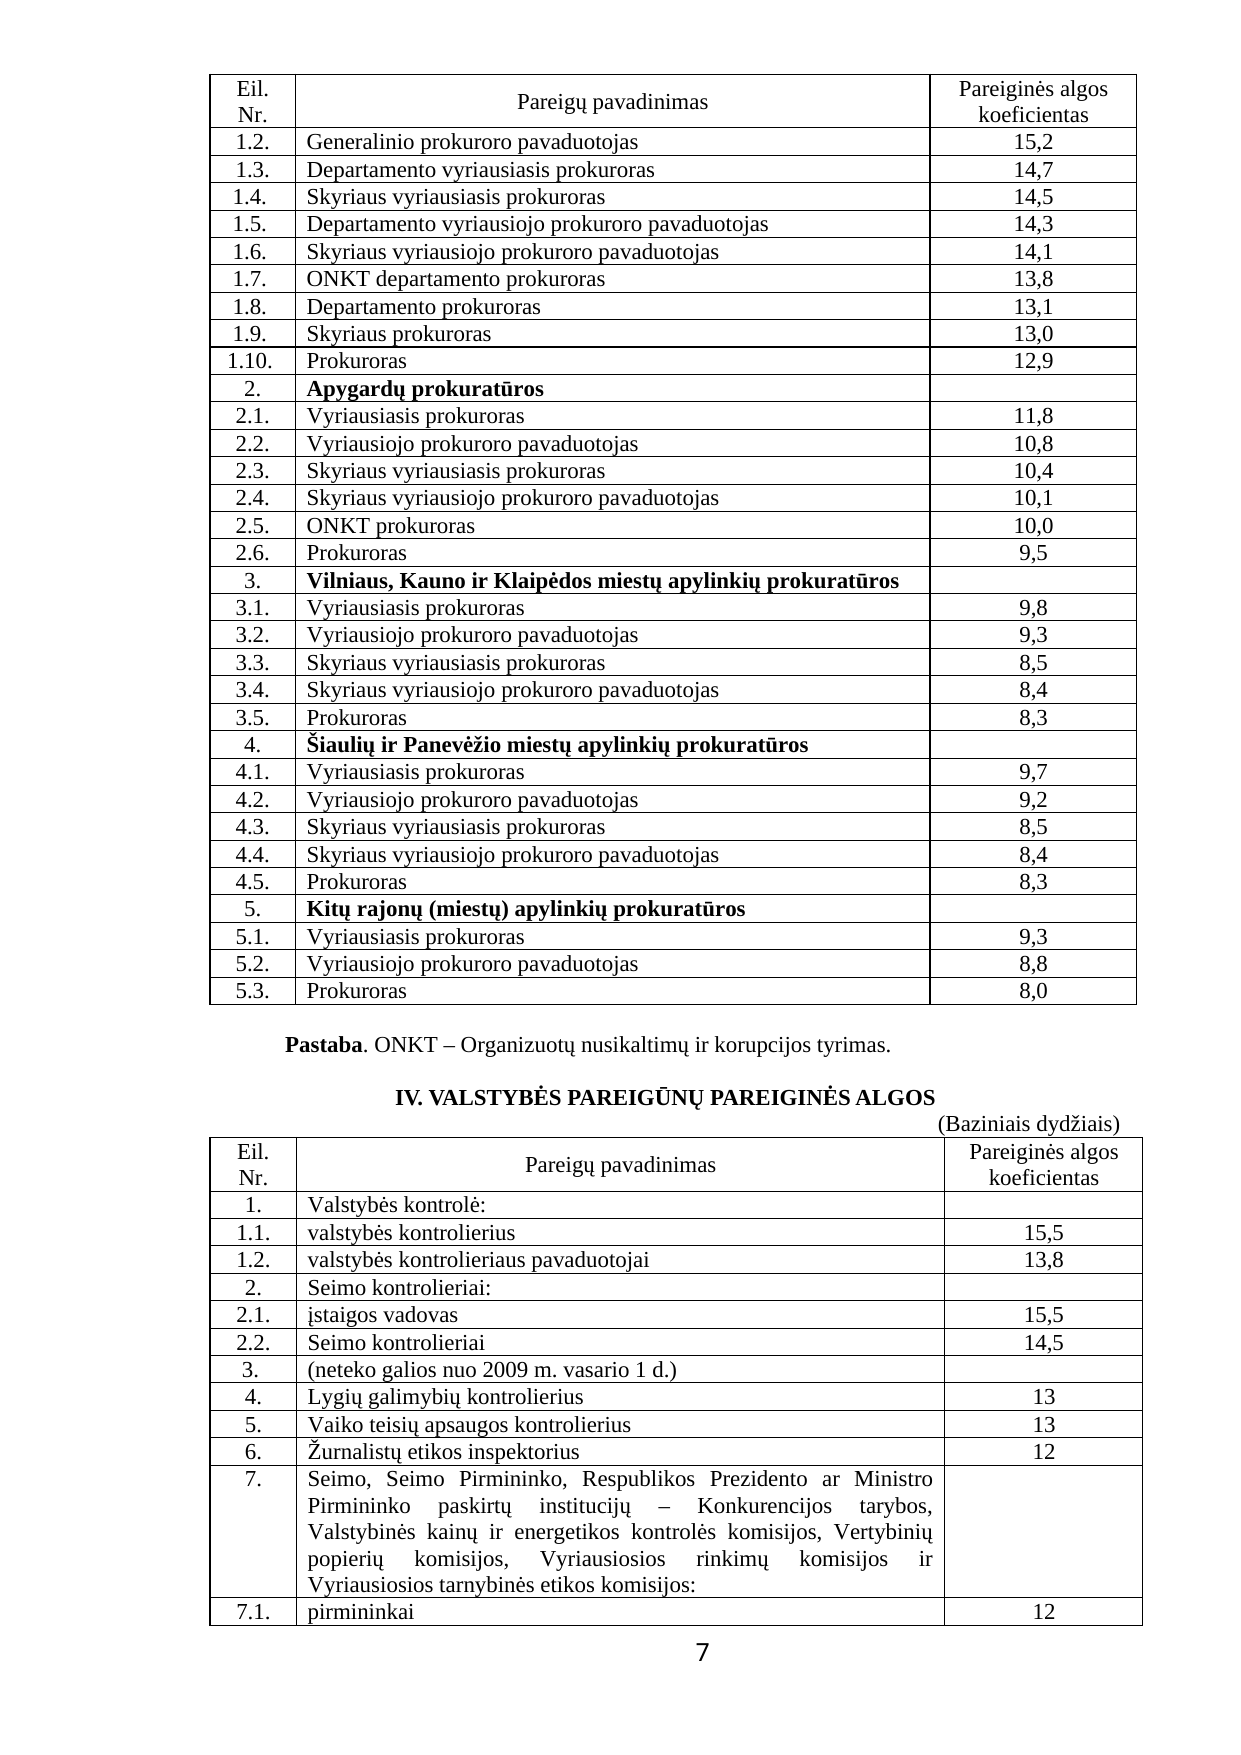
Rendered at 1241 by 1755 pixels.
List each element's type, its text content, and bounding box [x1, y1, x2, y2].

table_cell ONKT departamento prokuroras [296, 265, 929, 292]
table_cell 11,8 [931, 402, 1136, 429]
table_cell Seimo, Seimo Pirmininko, Respublikos Prezidento ar Ministro Pirmininko paskirtų institucijų – Konkurencijos tarybos, Valstybinės kainų ir energetikos kontrolės komisijos, Vertybinių popierių komisijos, Vyriausiosios rinkimų komisijos ir Vyriausiosios tarnybinės etikos komisijos: [297, 1466, 944, 1597]
table_cell Šiaulių ir Panevėžio miestų apylinkių prokuratūros [296, 731, 929, 757]
table_cell 4.2. [211, 786, 295, 812]
table_cell 8,5 [931, 649, 1136, 675]
table_cell [945, 1192, 1142, 1218]
table_cell 12 [945, 1438, 1142, 1464]
table_cell Vyriausiojo prokuroro pavaduotojas [296, 950, 929, 977]
table_cell 14,5 [945, 1329, 1142, 1355]
table_cell Skyriaus vyriausiasis prokuroras [296, 457, 929, 483]
table_cell 10,4 [931, 457, 1136, 483]
table_cell 3.2. [211, 621, 295, 648]
table_cell 8,0 [931, 978, 1136, 1004]
table_cell 3. [211, 567, 295, 593]
table_cell 3.1. [211, 594, 295, 620]
table_cell 1.5. [211, 211, 295, 237]
table_cell [931, 895, 1136, 922]
table_cell 5.3. [211, 978, 295, 1004]
table_cell 10,8 [931, 430, 1136, 456]
table_cell 1.3. [211, 156, 295, 182]
table_cell Vaiko teisių apsaugos kontrolierius [297, 1411, 944, 1437]
table_cell Prokuroras [296, 704, 929, 730]
table_cell 13 [945, 1383, 1142, 1410]
table_cell 1.4. [211, 183, 295, 209]
table_cell 1.6. [211, 238, 295, 264]
table_cell 14,3 [931, 211, 1136, 237]
table_header Pareiginės algos koeficientas [945, 1138, 1142, 1191]
table_cell Skyriaus vyriausiasis prokuroras [296, 813, 929, 839]
table_cell 1.2. [211, 128, 295, 155]
table_cell Valstybės kontrolė: [297, 1192, 944, 1218]
table_cell 2.2. [211, 1329, 296, 1355]
table_cell Skyriaus vyriausiojo prokuroro pavaduotojas [296, 676, 929, 703]
table_cell 6. [211, 1438, 296, 1464]
table_cell 1.7. [211, 265, 295, 292]
table_cell 2.3. [211, 457, 295, 483]
table_cell Vyriausiojo prokuroro pavaduotojas [296, 786, 929, 812]
table_cell 1.9. [211, 320, 295, 346]
table_cell 10,1 [931, 485, 1136, 511]
table_cell 14,7 [931, 156, 1136, 182]
table_cell Apygardų prokuratūros [296, 375, 929, 401]
table_cell 13,8 [945, 1246, 1142, 1273]
table_cell 7. [211, 1466, 296, 1597]
table_cell 2.6. [211, 539, 295, 566]
text Pastaba. ONKT – Organizuotų nusikaltimų ir korupcijos tyrimas. [210, 1031, 1120, 1058]
table_cell įstaigos vadovas [297, 1301, 944, 1327]
table_cell 2.1. [211, 402, 295, 429]
table_cell Vyriausiojo prokuroro pavaduotojas [296, 430, 929, 456]
table_cell 12 [945, 1598, 1142, 1625]
table_cell Skyriaus vyriausiasis prokuroras [296, 649, 929, 675]
table_cell 4. [211, 731, 295, 757]
table_cell 2.5. [211, 512, 295, 538]
table_cell 3.3. [211, 649, 295, 675]
table_cell Vyriausiasis prokuroras [296, 402, 929, 429]
table_cell 7.1. [211, 1598, 296, 1625]
table_header Pareigų pavadinimas [296, 75, 929, 127]
table_cell Seimo kontrolieriai: [297, 1274, 944, 1300]
table_cell 9,3 [931, 621, 1136, 648]
table_header Eil. Nr. [211, 1138, 296, 1191]
table_cell 1.1. [211, 1219, 296, 1245]
table_cell Žurnalistų etikos inspektorius [297, 1438, 944, 1464]
table_cell [945, 1356, 1142, 1382]
table_cell 15,5 [945, 1219, 1142, 1245]
table_cell Skyriaus prokuroras [296, 320, 929, 346]
table_cell Vyriausiasis prokuroras [296, 594, 929, 620]
table_cell 12,9 [931, 348, 1136, 374]
table_cell 13,8 [931, 265, 1136, 292]
table_cell Lygių galimybių kontrolierius [297, 1383, 944, 1410]
table_cell [931, 375, 1136, 401]
table_cell valstybės kontrolierius [297, 1219, 944, 1245]
table_cell [945, 1466, 1142, 1597]
table_cell 8,4 [931, 676, 1136, 703]
table_cell 1.10. [211, 348, 295, 374]
text (Baziniais dydžiais) [210, 1110, 1120, 1137]
table_cell 8,3 [931, 868, 1136, 894]
table_cell Departamento vyriausiasis prokuroras [296, 156, 929, 182]
table_cell 13 [945, 1411, 1142, 1437]
table_cell pirmininkai [297, 1598, 944, 1625]
table_cell 4.5. [211, 868, 295, 894]
table_cell 8,3 [931, 704, 1136, 730]
table_header Pareiginės algos koeficientas [931, 75, 1136, 127]
table_cell 1. [211, 1192, 296, 1218]
table_cell 15,2 [931, 128, 1136, 155]
table_cell Seimo kontrolieriai [297, 1329, 944, 1355]
table_cell 5. [211, 1411, 296, 1437]
table_cell 4. [211, 1383, 296, 1410]
table_cell 9,3 [931, 923, 1136, 949]
table_cell Skyriaus vyriausiojo prokuroro pavaduotojas [296, 238, 929, 264]
table_cell 2.2. [211, 430, 295, 456]
table_cell Vyriausiasis prokuroras [296, 923, 929, 949]
table_cell 4.1. [211, 759, 295, 785]
text IV. VALSTYBĖS PAREIGŪNŲ PAREIGINĖS ALGOS [210, 1084, 1120, 1110]
table_cell ONKT prokuroras [296, 512, 929, 538]
table_cell Kitų rajonų (miestų) apylinkių prokuratūros [296, 895, 929, 922]
table_cell 3.4. [211, 676, 295, 703]
table_cell 8,5 [931, 813, 1136, 839]
table_cell 9,7 [931, 759, 1136, 785]
table_cell Skyriaus vyriausiojo prokuroro pavaduotojas [296, 485, 929, 511]
table_cell Vyriausiasis prokuroras [296, 759, 929, 785]
table_cell Vilniaus, Kauno ir Klaipėdos miestų apylinkių prokuratūros [296, 567, 929, 593]
table_cell 14,1 [931, 238, 1136, 264]
table_cell 9,5 [931, 539, 1136, 566]
table_cell 2. [211, 1274, 296, 1300]
table_cell Prokuroras [296, 348, 929, 374]
table_cell Skyriaus vyriausiojo prokuroro pavaduotojas [296, 841, 929, 867]
table_cell Departamento vyriausiojo prokuroro pavaduotojas [296, 211, 929, 237]
table_cell Generalinio prokuroro pavaduotojas [296, 128, 929, 155]
table_cell Prokuroras [296, 978, 929, 1004]
table_cell 14,5 [931, 183, 1136, 209]
table_cell 13,1 [931, 293, 1136, 319]
table_cell 5.2. [211, 950, 295, 977]
table_cell valstybės kontrolieriaus pavaduotojai [297, 1246, 944, 1273]
table_cell 4.4. [211, 841, 295, 867]
table_cell 2.1. [211, 1301, 296, 1327]
table_cell 8,8 [931, 950, 1136, 977]
table_cell Departamento prokuroras [296, 293, 929, 319]
table_header Eil. Nr. [211, 75, 295, 127]
table_cell 8,4 [931, 841, 1136, 867]
table_cell Vyriausiojo prokuroro pavaduotojas [296, 621, 929, 648]
table_cell 5. [211, 895, 295, 922]
table_cell Prokuroras [296, 539, 929, 566]
table_cell 1.8. [211, 293, 295, 319]
table_cell (neteko galios nuo 2009 m. vasario 1 d.) [297, 1356, 944, 1382]
table_cell 9,8 [931, 594, 1136, 620]
table_cell 3.5. [211, 704, 295, 730]
table_cell 2. [211, 375, 295, 401]
table_cell 3. [211, 1356, 296, 1382]
table_cell 1.2. [211, 1246, 296, 1273]
table_cell Prokuroras [296, 868, 929, 894]
table_cell 13,0 [931, 320, 1136, 346]
table_cell 10,0 [931, 512, 1136, 538]
table_cell 15,5 [945, 1301, 1142, 1327]
table_cell 9,2 [931, 786, 1136, 812]
table_header Pareigų pavadinimas [297, 1138, 944, 1191]
table_cell [931, 567, 1136, 593]
table_cell 4.3. [211, 813, 295, 839]
table_cell 2.4. [211, 485, 295, 511]
table_cell Skyriaus vyriausiasis prokuroras [296, 183, 929, 209]
table_cell [945, 1274, 1142, 1300]
table_cell 5.1. [211, 923, 295, 949]
table_cell [931, 731, 1136, 757]
